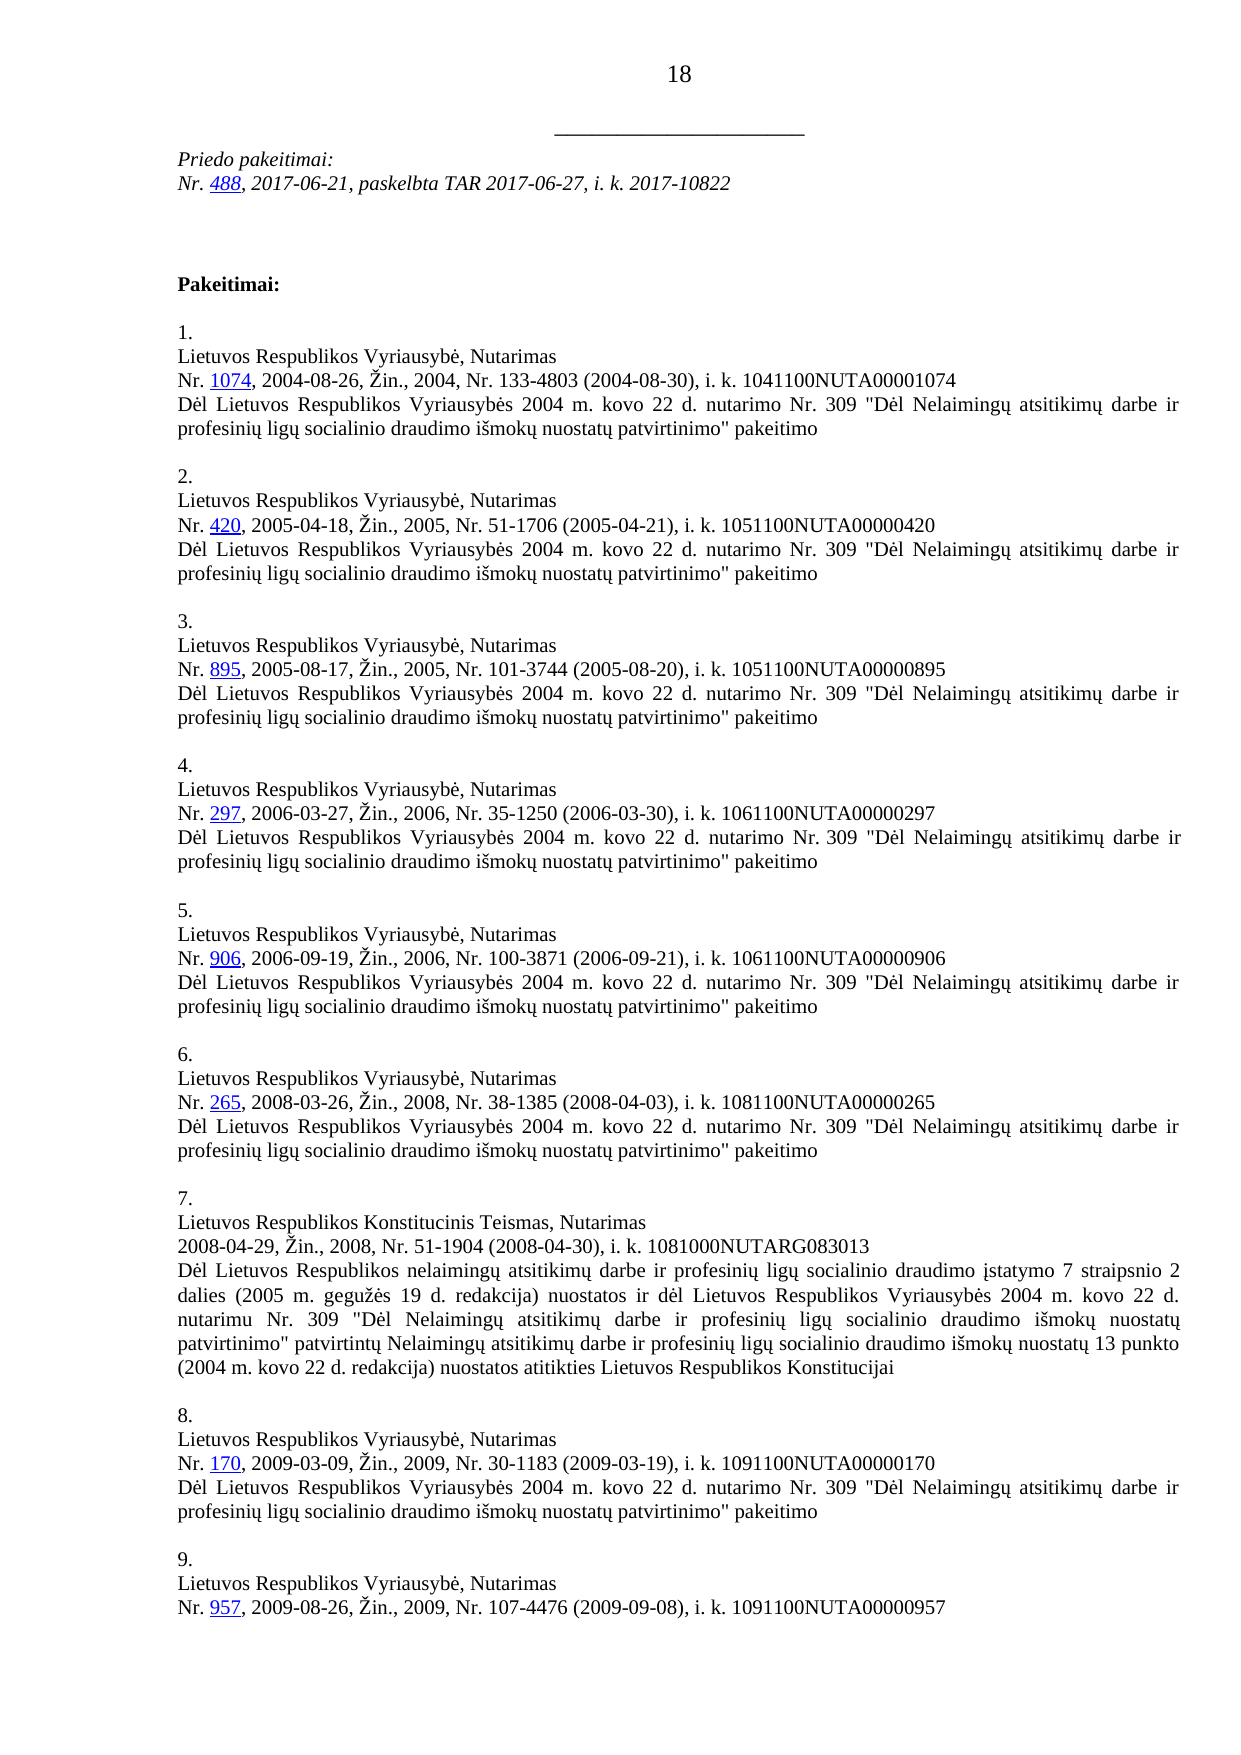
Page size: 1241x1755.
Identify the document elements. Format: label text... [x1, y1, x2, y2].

text –––––––––––––––––––– [177, 118, 1181, 147]
text Nr. 265, 2008-03-26, Žin., 2008, Nr. 38-1385 (2008-04-03), i. k. 1081100NUTA00000265 [177, 1090, 1181, 1114]
text Dėl Lietuvos Respublikos Vyriausybės 2004 m. kovo 22 d. nutarimo Nr. 309 "Dėl Nelaimingų atsitikimų darbe ir profesinių ligų socialinio draudimo išmokų nuostatų patvirtinimo" pakeitimo [177, 681, 1181, 729]
text Lietuvos Respublikos Vyriausybė, Nutarimas [177, 1427, 1181, 1451]
text 4. [177, 753, 1181, 777]
text 6. [177, 1042, 1181, 1066]
text Nr. 957, 2009-08-26, Žin., 2009, Nr. 107-4476 (2009-09-08), i. k. 1091100NUTA00000957 [177, 1595, 1181, 1619]
text Lietuvos Respublikos Vyriausybė, Nutarimas [177, 1066, 1181, 1090]
text Lietuvos Respublikos Konstitucinis Teismas, Nutarimas [177, 1210, 1181, 1234]
text Lietuvos Respublikos Vyriausybė, Nutarimas [177, 1571, 1181, 1595]
text Dėl Lietuvos Respublikos Vyriausybės 2004 m. kovo 22 d. nutarimo Nr. 309 "Dėl Nelaimingų atsitikimų darbe ir profesinių ligų socialinio draudimo išmokų nuostatų patvirtinimo" pakeitimo [177, 1475, 1181, 1523]
text Lietuvos Respublikos Vyriausybė, Nutarimas [177, 777, 1181, 801]
text Pakeitimai: [177, 272, 1181, 296]
text Dėl Lietuvos Respublikos Vyriausybės 2004 m. kovo 22 d. nutarimo Nr. 309 "Dėl Nelaimingų atsitikimų darbe ir profesinių ligų socialinio draudimo išmokų nuostatų patvirtinimo" pakeitimo [177, 1114, 1181, 1162]
text Nr. 170, 2009-03-09, Žin., 2009, Nr. 30-1183 (2009-03-19), i. k. 1091100NUTA00000170 [177, 1451, 1181, 1475]
text Dėl Lietuvos Respublikos Vyriausybės 2004 m. kovo 22 d. nutarimo Nr. 309 "Dėl Nelaimingų atsitikimų darbe ir profesinių ligų socialinio draudimo išmokų nuostatų patvirtinimo" pakeitimo [177, 970, 1181, 1018]
text Nr. 420, 2005-04-18, Žin., 2005, Nr. 51-1706 (2005-04-21), i. k. 1051100NUTA00000420 [177, 512, 1181, 537]
text Priedo pakeitimai: [177, 147, 1181, 171]
text Nr. 906, 2006-09-19, Žin., 2006, Nr. 100-3871 (2006-09-21), i. k. 1061100NUTA00000906 [177, 946, 1181, 970]
text Nr. 1074, 2004-08-26, Žin., 2004, Nr. 133-4803 (2004-08-30), i. k. 1041100NUTA00001074 [177, 368, 1181, 392]
text 8. [177, 1403, 1181, 1427]
text 2. [177, 464, 1181, 488]
text 7. [177, 1186, 1181, 1210]
text Lietuvos Respublikos Vyriausybė, Nutarimas [177, 344, 1181, 368]
text Lietuvos Respublikos Vyriausybė, Nutarimas [177, 922, 1181, 946]
text Dėl Lietuvos Respublikos Vyriausybės 2004 m. kovo 22 d. nutarimo Nr. 309 "Dėl Nelaimingų atsitikimų darbe ir profesinių ligų socialinio draudimo išmokų nuostatų patvirtinimo" pakeitimo [177, 537, 1181, 585]
text Dėl Lietuvos Respublikos Vyriausybės 2004 m. kovo 22 d. nutarimo Nr. 309 "Dėl Nelaimingų atsitikimų darbe ir profesinių ligų socialinio draudimo išmokų nuostatų patvirtinimo" pakeitimo [177, 825, 1181, 873]
text Dėl Lietuvos Respublikos Vyriausybės 2004 m. kovo 22 d. nutarimo Nr. 309 "Dėl Nelaimingų atsitikimų darbe ir profesinių ligų socialinio draudimo išmokų nuostatų patvirtinimo" pakeitimo [177, 392, 1181, 440]
text Nr. 488, 2017-06-21, paskelbta TAR 2017-06-27, i. k. 2017-10822 [177, 171, 1181, 195]
text 2008-04-29, Žin., 2008, Nr. 51-1904 (2008-04-30), i. k. 1081000NUTARG083013 [177, 1234, 1181, 1258]
text Lietuvos Respublikos Vyriausybė, Nutarimas [177, 488, 1181, 512]
text 1. [177, 320, 1181, 344]
text Nr. 895, 2005-08-17, Žin., 2005, Nr. 101-3744 (2005-08-20), i. k. 1051100NUTA00000895 [177, 657, 1181, 681]
text Nr. 297, 2006-03-27, Žin., 2006, Nr. 35-1250 (2006-03-30), i. k. 1061100NUTA00000297 [177, 801, 1181, 825]
text 9. [177, 1547, 1181, 1571]
text 3. [177, 609, 1181, 633]
text 5. [177, 897, 1181, 922]
text Lietuvos Respublikos Vyriausybė, Nutarimas [177, 633, 1181, 657]
text Dėl Lietuvos Respublikos nelaimingų atsitikimų darbe ir profesinių ligų socialinio draudimo įstatymo 7 straipsnio 2 dalies (2005 m. gegužės 19 d. redakcija) nuostatos ir dėl Lietuvos Respublikos Vyriausybės 2004 m. kovo 22 d. nutarimu Nr. 309 "Dėl Nelaimingų atsitikimų darbe ir profesinių ligų socialinio draudimo išmokų nuostatų patvirtinimo" patvirtintų Nelaimingų atsitikimų darbe ir profesinių ligų socialinio draudimo išmokų nuostatų 13 punkto (2004 m. kovo 22 d. redakcija) nuostatos atitikties Lietuvos Respublikos Konstitucijai [177, 1258, 1181, 1379]
